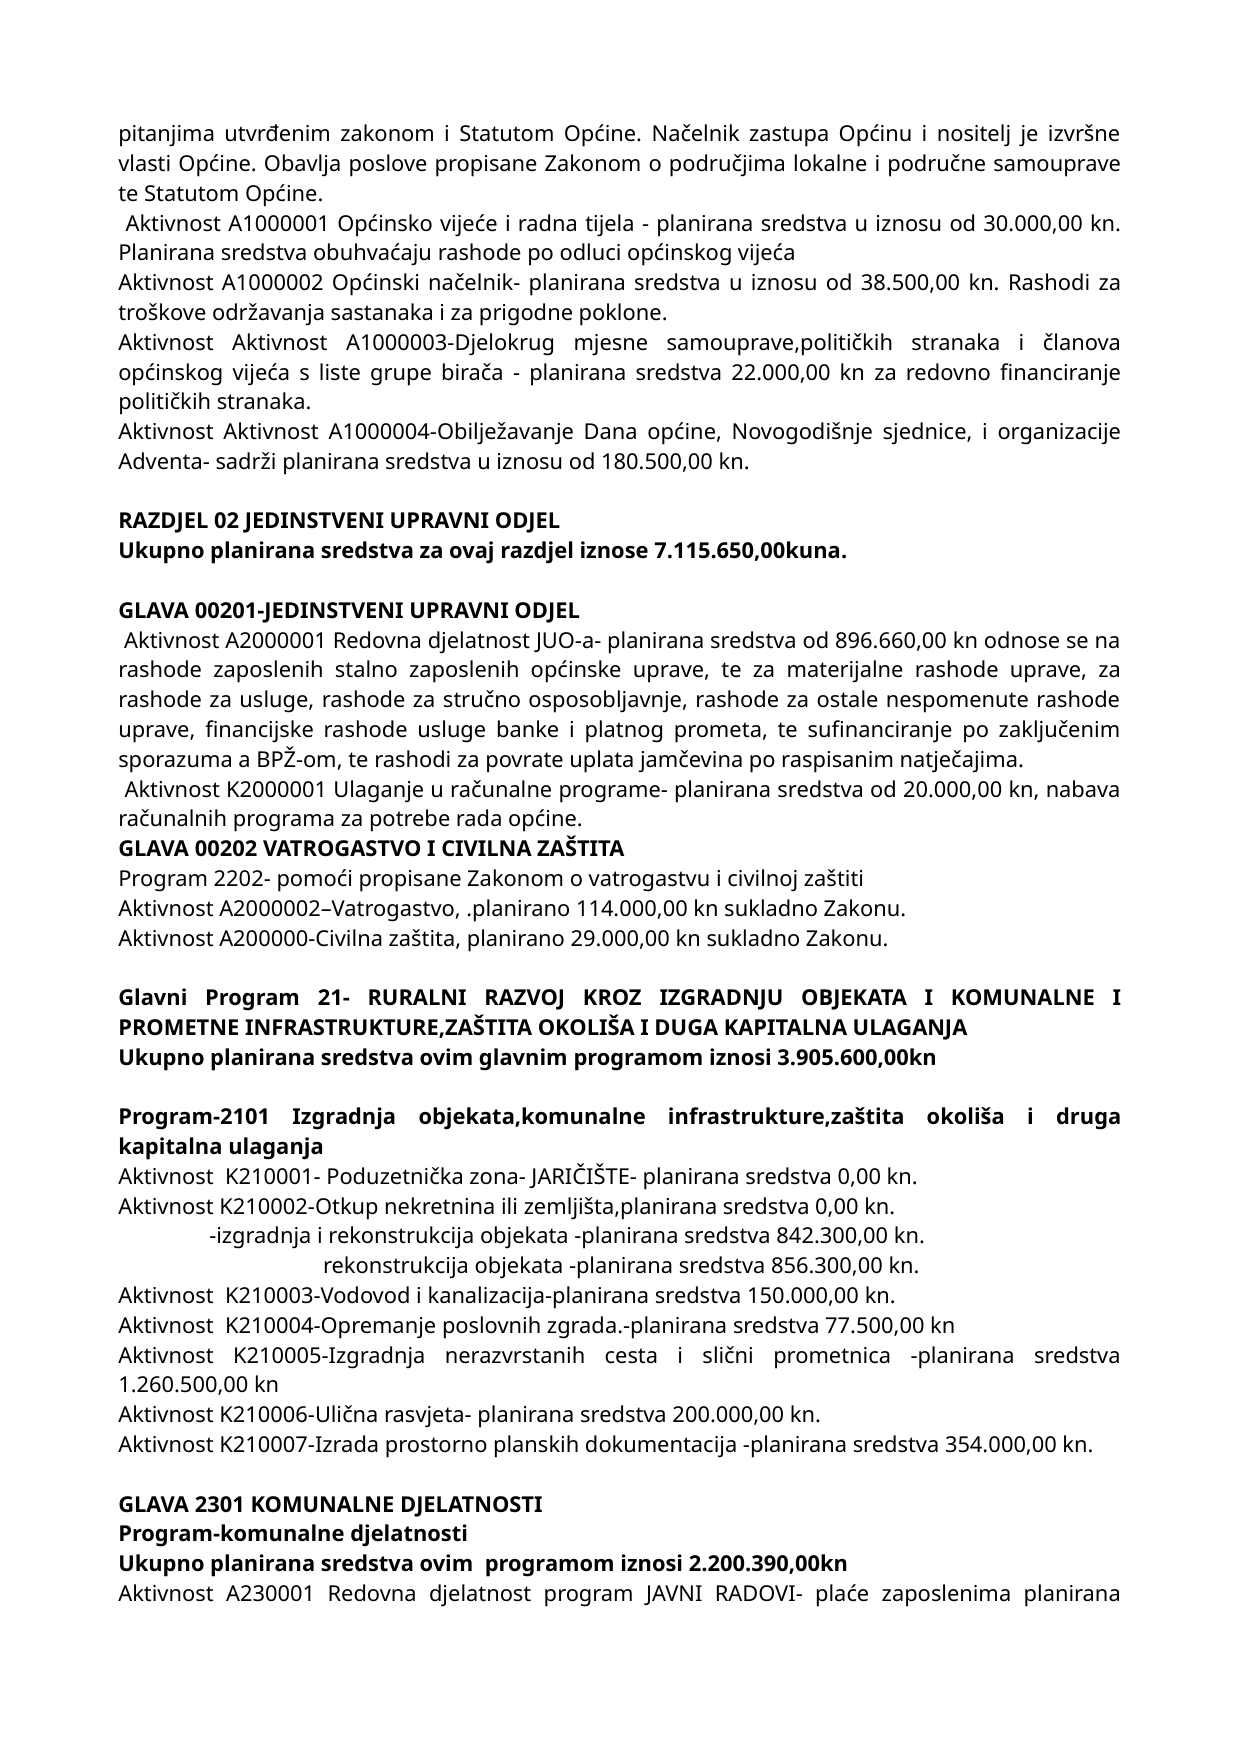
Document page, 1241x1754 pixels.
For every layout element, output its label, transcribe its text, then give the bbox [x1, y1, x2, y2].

text Aktivnost K210003-Vodovod i kanalizacija-planirana sredstva 150.000,00 kn. [118, 1280, 1122, 1310]
text Aktivnost K210001- Poduzetnička zona- JARIČIŠTE- planirana sredstva 0,00 kn. [118, 1161, 1122, 1191]
text Aktivnost K210006-Ulična rasvjeta- planirana sredstva 200.000,00 kn. [118, 1399, 1122, 1429]
text Aktivnost A230001 Redovna djelatnost program JAVNI RADOVI- plaće zaposlenima planirana [118, 1578, 1122, 1608]
text GLAVA 00201-JEDINSTVENI UPRAVNI ODJEL [118, 595, 1122, 624]
text Aktivnost Aktivnost A1000003-Djelokrug mjesne samouprave,političkih stranaka i članova općinskog vijeća s liste grupe birača - planirana sredstva 22.000,00 kn za redovno financiranje političkih stranaka. [118, 327, 1122, 416]
text Aktivnost A1000001 Općinsko vijeće i radna tijela - planirana sredstva u iznosu od 30.000,00 kn. Planirana sredstva obuhvaćaju rashode po odluci općinskog vijeća [118, 207, 1122, 267]
text Program-2101 Izgradnja objekata,komunalne infrastrukture,zaštita okoliša i druga kapitalna ulaganja [118, 1101, 1122, 1161]
text rekonstrukcija objekata -planirana sredstva 856.300,00 kn. [118, 1250, 1122, 1280]
text Program 2202- pomoći propisane Zakonom o vatrogastvu i civilnoj zaštiti [118, 863, 1122, 893]
text Aktivnost K210007-Izrada prostorno planskih dokumentacija -planirana sredstva 354.000,00 kn. [118, 1429, 1122, 1459]
text Program-komunalne djelatnosti [118, 1518, 1122, 1548]
text Aktivnost A200000-Civilna zaštita, planirano 29.000,00 kn sukladno Zakonu. [118, 922, 1122, 952]
text Aktivnost A1000002 Općinski načelnik- planirana sredstva u iznosu od 38.500,00 kn. Rashodi za troškove održavanja sastanaka i za prigodne poklone. [118, 267, 1122, 327]
text -izgradnja i rekonstrukcija objekata -planirana sredstva 842.300,00 kn. [118, 1220, 1122, 1250]
text pitanjima utvrđenim zakonom i Statutom Općine. Načelnik zastupa Općinu i nositelj je izvršne vlasti Općine. Obavlja poslove propisane Zakonom o područjima lokalne i područne samouprave te Statutom Općine. [118, 118, 1122, 207]
text Glavni Program 21- RURALNI RAZVOJ KROZ IZGRADNJU OBJEKATA I KOMUNALNE I PROMETNE INFRASTRUKTURE,ZAŠTITA OKOLIŠA I DUGA KAPITALNA ULAGANJA [118, 982, 1122, 1042]
text Aktivnost Aktivnost A1000004-Obilježavanje Dana općine, Novogodišnje sjednice, i organizacije Adventa- sadrži planirana sredstva u iznosu od 180.500,00 kn. [118, 416, 1122, 476]
text Ukupno planirana sredstva ovim glavnim programom iznosi 3.905.600,00kn [118, 1042, 1122, 1071]
text GLAVA 2301 KOMUNALNE DJELATNOSTI [118, 1488, 1122, 1518]
text Aktivnost A2000001 Redovna djelatnost JUO-a- planirana sredstva od 896.660,00 kn odnose se na rashode zaposlenih stalno zaposlenih općinske uprave, te za materijalne rashode uprave, za rashode za usluge, rashode za stručno osposobljavnje, rashode za ostale nespomenute rashode uprave, financijske rashode usluge banke i platnog prometa, te sufinanciranje po zaključenim sporazuma a BPŽ-om, te rashodi za povrate uplata jamčevina po raspisanim natječajima. [118, 624, 1122, 773]
text RAZDJEL 02 JEDINSTVENI UPRAVNI ODJEL [118, 505, 1122, 535]
text Aktivnost A2000002–Vatrogastvo, .planirano 114.000,00 kn sukladno Zakonu. [118, 893, 1122, 922]
text Ukupno planirana sredstva ovim programom iznosi 2.200.390,00kn [118, 1548, 1122, 1578]
text Ukupno planirana sredstva za ovaj razdjel iznose 7.115.650,00kuna. [118, 535, 1122, 565]
text GLAVA 00202 VATROGASTVO I CIVILNA ZAŠTITA [118, 833, 1122, 863]
text Aktivnost K210005-Izgradnja nerazvrstanih cesta i slični prometnica -planirana sredstva 1.260.500,00 kn [118, 1339, 1122, 1399]
text Aktivnost K210002-Otkup nekretnina ili zemljišta,planirana sredstva 0,00 kn. [118, 1191, 1122, 1220]
text Aktivnost K2000001 Ulaganje u računalne programe- planirana sredstva od 20.000,00 kn, nabava računalnih programa za potrebe rada općine. [118, 773, 1122, 833]
text Aktivnost K210004-Opremanje poslovnih zgrada.-planirana sredstva 77.500,00 kn [118, 1310, 1122, 1339]
